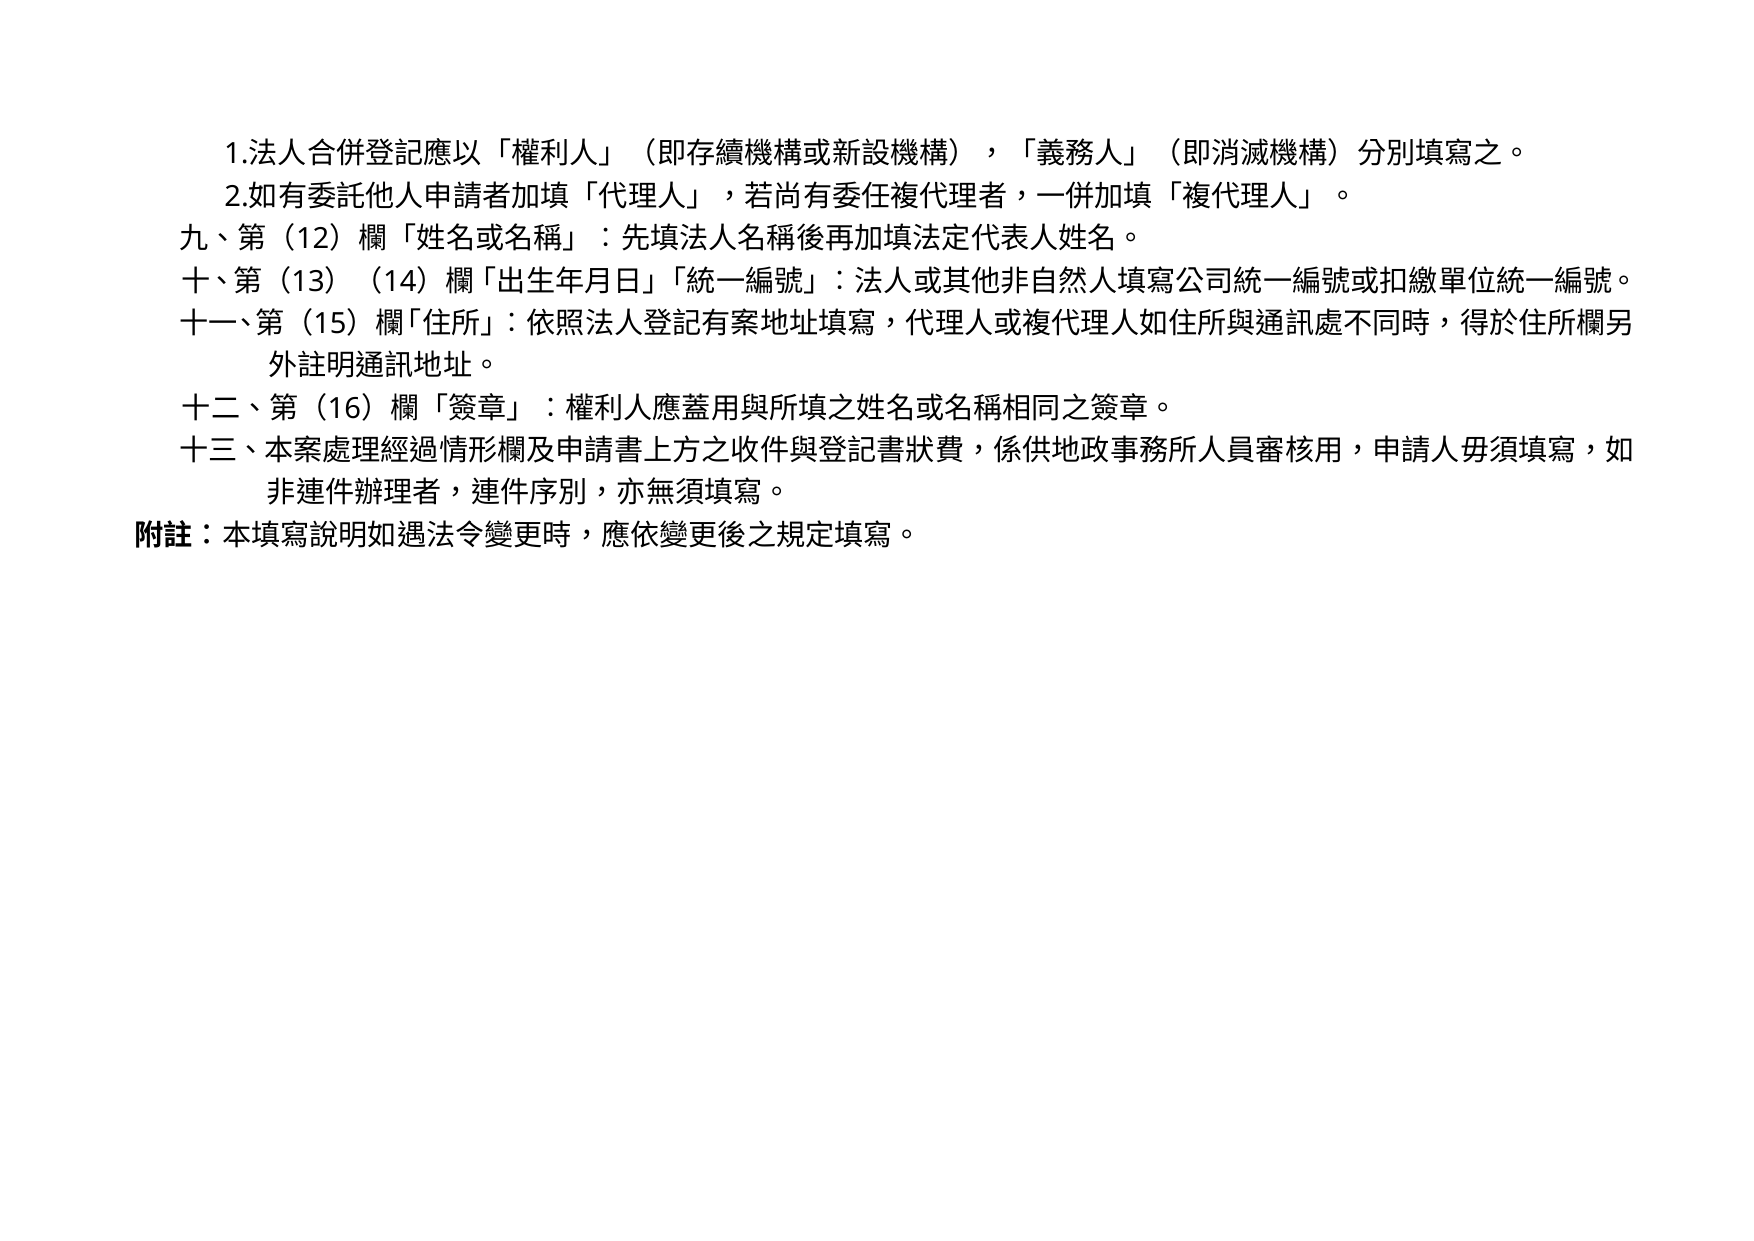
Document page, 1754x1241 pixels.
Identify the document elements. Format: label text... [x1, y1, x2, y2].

text 十一、第（15）欄「住所」︰依照法人登記有案地址填寫，代理人或複代理人如住所與通訊處不同時，得於住所欄另外註明通訊地址。 [179, 299, 1635, 384]
text 附註︰本填寫說明如遇法令變更時，應依變更後之規定填寫。 [134, 511, 1635, 553]
text 九、第（12）欄「姓名或名稱」︰先填法人名稱後再加填法定代表人姓名。 [179, 215, 1635, 257]
text 十三、本案處理經過情形欄及申請書上方之收件與登記書狀費，係供地政事務所人員審核用，申請人毋須填寫，如非連件辦理者，連件序別，亦無須填寫。 [179, 427, 1635, 511]
text 1.法人合併登記應以「權利人」（即存續機構或新設機構），「義務人」（即消滅機構）分別填寫之。 [224, 130, 1635, 172]
text 2.如有委託他人申請者加填「代理人」，若尚有委任複代理者，一併加填「複代理人」。 [224, 172, 1635, 215]
text 十二、第（16）欄「簽章」︰權利人應蓋用與所填之姓名或名稱相同之簽章。 [182, 384, 1635, 427]
text 十、第（13）（14）欄「出生年月日」「統一編號」︰法人或其他非自然人填寫公司統一編號或扣繳單位統一編號。 [182, 257, 1635, 299]
